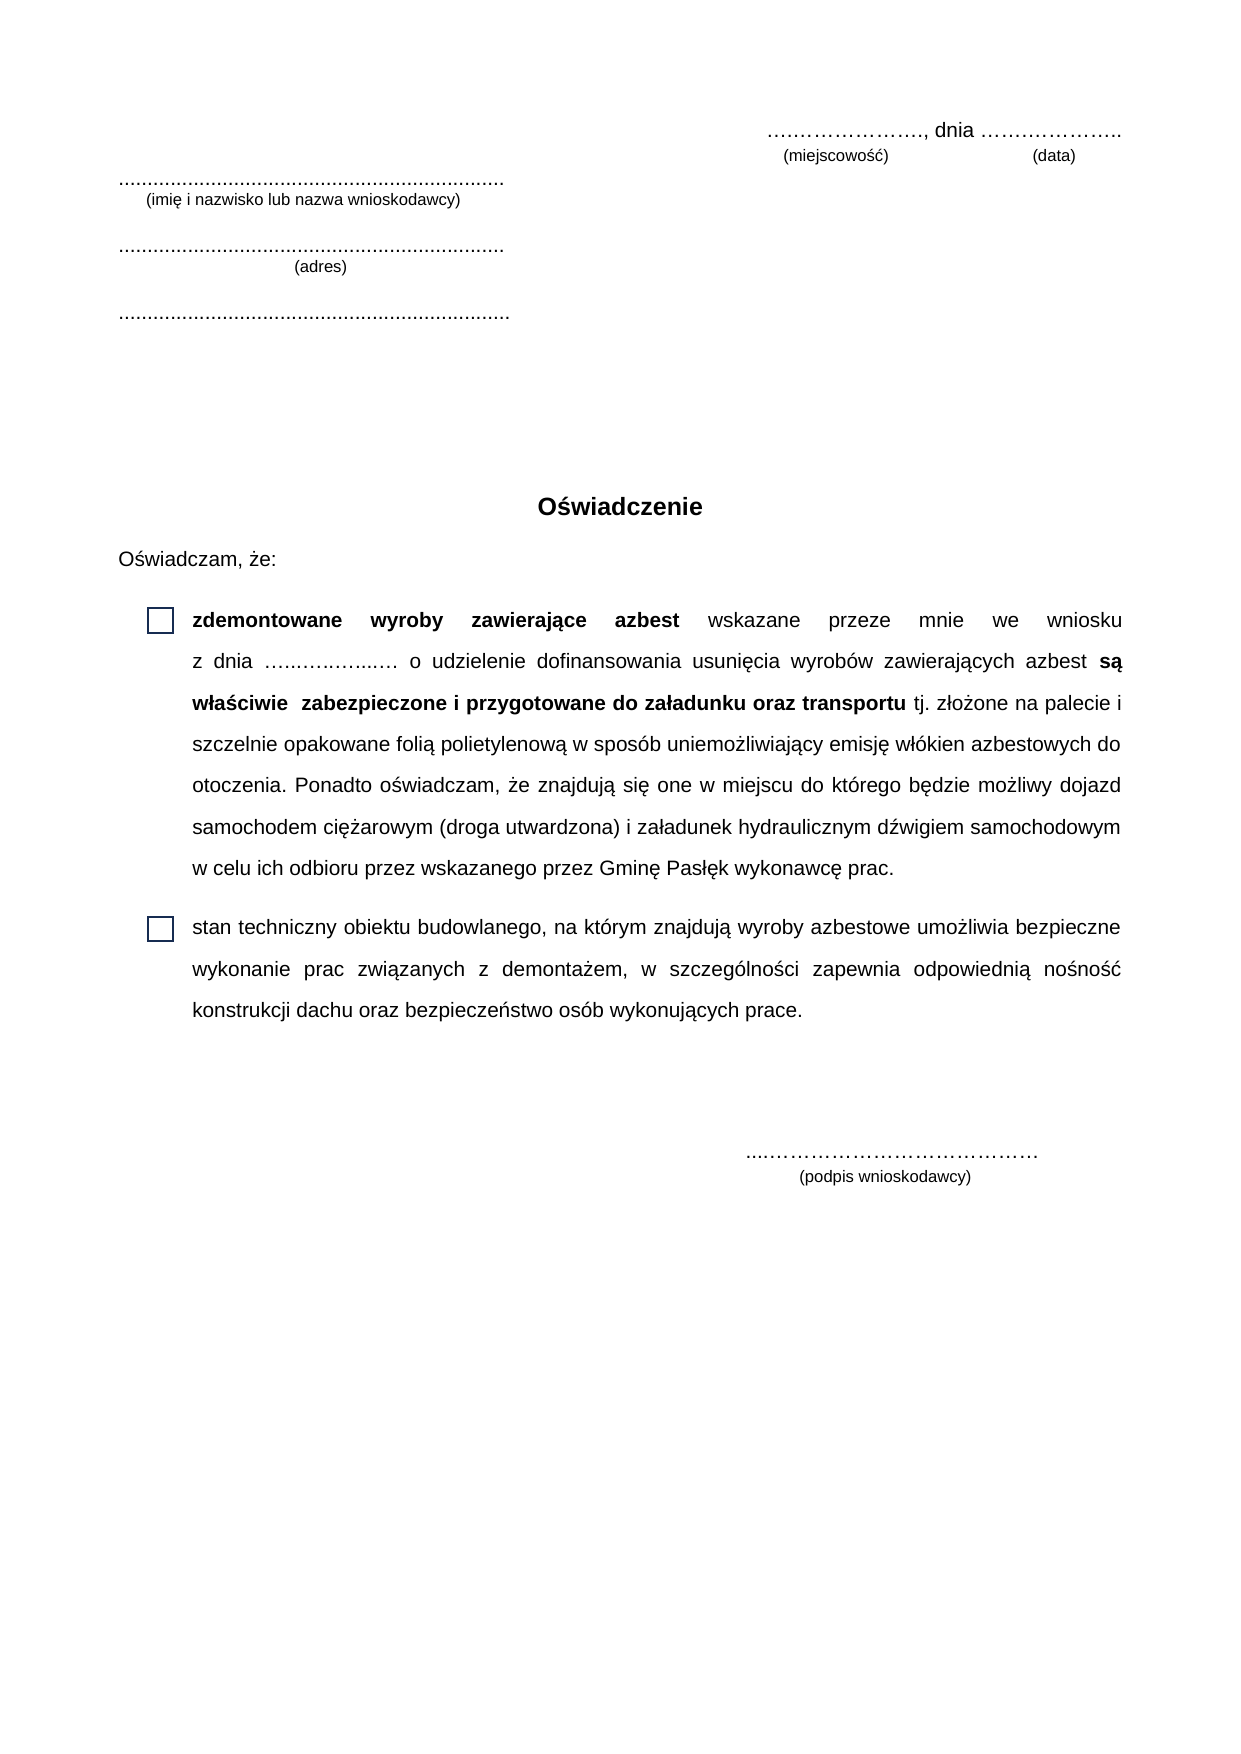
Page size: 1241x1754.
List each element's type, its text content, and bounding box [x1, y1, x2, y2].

text ................................................................... [118, 166, 1122, 190]
text (podpis wnioskodawcy) [118, 1163, 1122, 1187]
text (imię i nazwisko lub nazwa wnioskodawcy) [118, 190, 1122, 209]
text ................................................................... [118, 233, 1122, 257]
text ….………………., dnia …….………….. [118, 118, 1122, 142]
text zdemontowane wyroby zawierające azbest wskazane przeze mnie we wniosku z dnia …...…..…....… o udzielenie dofinansowania usunięcia wyrobów zawierających azbest są właściwie zabezpieczone i przygotowane do załadunku oraz transportu tj. złożone na palecie i szczelnie opakowane folią polietylenową w sposób uniemożliwiający emisję włókien azbestowych do otoczenia. Ponadto oświadczam, że znajdują się one w miejscu do którego będzie możliwy dojazd samochodem ciężarowym (droga utwardzona) i załadunek hydraulicznym dźwigiem samochodowym w celu ich odbioru przez wskazanego przez Gminę Pasłęk wykonawcę prac. [192, 594, 1122, 884]
text stan techniczny obiektu budowlanego, na którym znajdują wyroby azbestowe umożliwia bezpieczne wykonanie prac związanych z demontażem, w szczególności zapewnia odpowiednią nośność konstrukcji dachu oraz bezpieczeństwo osób wykonujących prace. [192, 902, 1122, 1026]
text (miejscowość) (data) [118, 142, 1122, 166]
text Oświadczam, że: [118, 547, 1122, 571]
text (adres) [118, 257, 1122, 276]
text .................................................................... [118, 300, 1122, 324]
text ....………………………………… [118, 1139, 1039, 1163]
text Oświadczenie [118, 492, 1122, 521]
